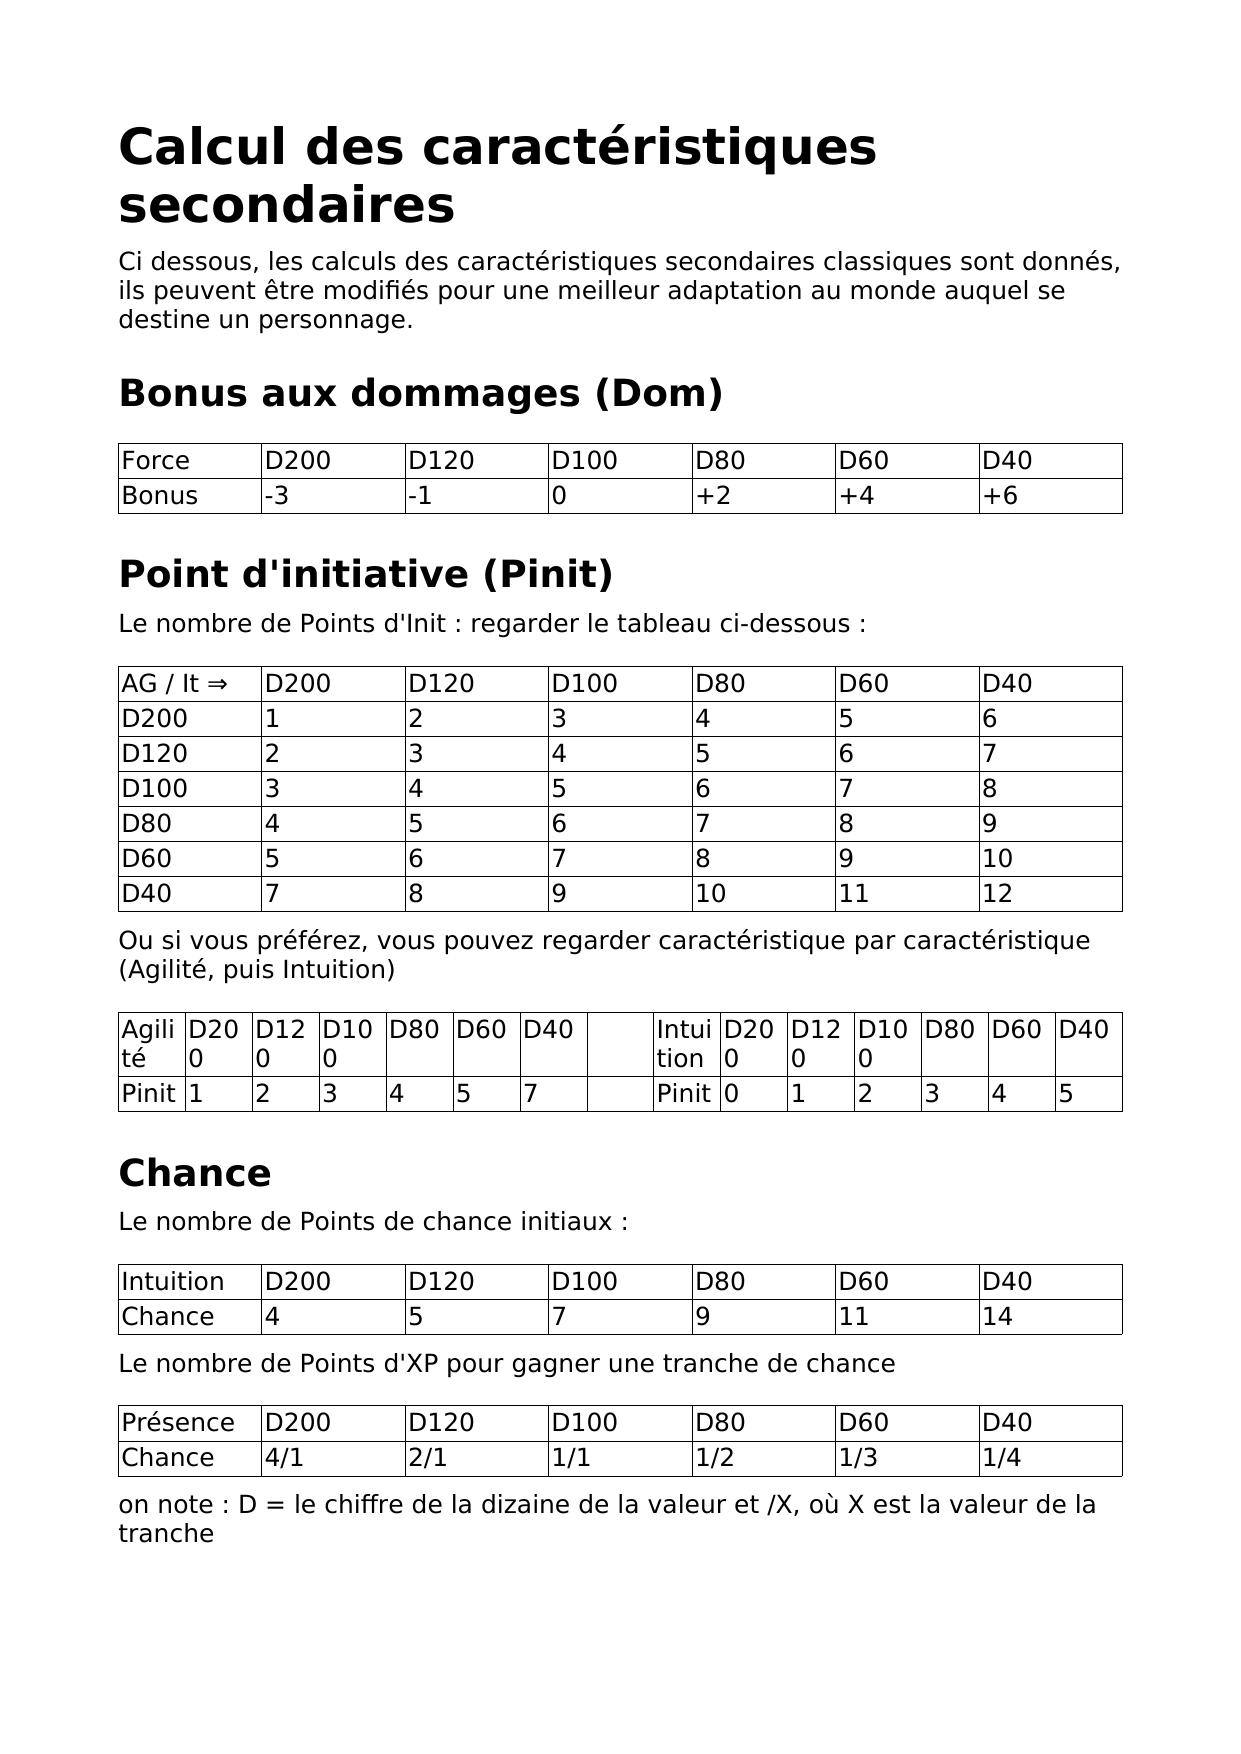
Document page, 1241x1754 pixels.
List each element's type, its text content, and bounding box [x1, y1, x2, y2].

table_cell 2/1 [406, 1442, 548, 1476]
table_cell 9 [549, 877, 692, 911]
table_header D120 [788, 1013, 854, 1076]
table_header D100 [549, 1265, 692, 1299]
table_header Agilité [119, 1013, 185, 1076]
table_header D60 [836, 1406, 979, 1441]
table_cell 4 [387, 1077, 453, 1111]
table_cell 4 [262, 807, 405, 841]
table_header D40 [980, 444, 1122, 478]
table_cell 5 [406, 1300, 548, 1334]
table_cell 6 [980, 702, 1122, 736]
table_header D200 [186, 1013, 252, 1076]
table_header D80 [693, 1265, 835, 1299]
subtitle Bonus aux dommages (Dom) [118, 372, 1122, 416]
table_header D80 [693, 667, 835, 701]
table_cell D120 [119, 737, 261, 771]
table_cell 5 [406, 807, 548, 841]
text Le nombre de Points d'XP pour gagner une tranche de chance [118, 1349, 1122, 1378]
table_cell Chance [119, 1300, 261, 1334]
table_cell 1/1 [549, 1442, 692, 1476]
table_cell 4/1 [262, 1442, 405, 1476]
table_cell 5 [693, 737, 835, 771]
table_cell 0 [721, 1077, 787, 1111]
table_cell D60 [119, 842, 261, 876]
table_cell 5 [836, 702, 979, 736]
table_cell 6 [406, 842, 548, 876]
text Le nombre de Points d'Init : regarder le tableau ci-dessous : [118, 609, 1122, 638]
table_header D200 [721, 1013, 787, 1076]
table_cell 8 [406, 877, 548, 911]
table_header D120 [253, 1013, 319, 1076]
table_cell 9 [980, 807, 1122, 841]
table_header D60 [836, 1265, 979, 1299]
table_header Intuition [119, 1265, 261, 1299]
table_cell 10 [980, 842, 1122, 876]
table_cell 3 [406, 737, 548, 771]
table_cell 8 [836, 807, 979, 841]
table_cell 9 [693, 1300, 835, 1334]
table_cell 1 [262, 702, 405, 736]
table_header D40 [521, 1013, 587, 1076]
table_cell 7 [836, 772, 979, 806]
table_cell 7 [262, 877, 405, 911]
table_header D200 [262, 1265, 405, 1299]
table_cell +6 [980, 479, 1122, 513]
table_cell 7 [980, 737, 1122, 771]
table_header D100 [549, 444, 692, 478]
table_cell Chance [119, 1442, 261, 1476]
table_cell 8 [693, 842, 835, 876]
table_header D40 [980, 667, 1122, 701]
subtitle Point d'initiative (Pinit) [118, 553, 1122, 597]
table_cell 4 [406, 772, 548, 806]
table_header [588, 1013, 653, 1076]
subtitle Calcul des caractéristiques secondaires [118, 118, 1122, 234]
table_cell -1 [406, 479, 548, 513]
table_cell 1/4 [980, 1442, 1122, 1476]
table_header D120 [406, 1406, 548, 1441]
table_header D60 [454, 1013, 520, 1076]
text on note : D = le chiffre de la dizaine de la valeur et /X, où X est la valeur de la tranche [118, 1491, 1122, 1549]
table_cell 1/2 [693, 1442, 835, 1476]
table_cell 14 [980, 1300, 1122, 1334]
table_header Intuition [654, 1013, 720, 1076]
table_cell 4 [693, 702, 835, 736]
table_header D80 [387, 1013, 453, 1076]
table_cell 7 [549, 1300, 692, 1334]
table_header D40 [980, 1265, 1122, 1299]
text Le nombre de Points de chance initiaux : [118, 1207, 1122, 1237]
table_cell 12 [980, 877, 1122, 911]
table_header D100 [549, 667, 692, 701]
subtitle Chance [118, 1151, 1122, 1195]
text Ci dessous, les calculs des caractéristiques secondaires classiques sont donnés, ils peuvent être modifiés pour une meilleur adaptation au monde auquel se destine un personnage. [118, 247, 1122, 334]
table_cell 0 [549, 479, 692, 513]
table_cell [588, 1077, 653, 1111]
table_header D100 [855, 1013, 921, 1076]
table_cell 2 [262, 737, 405, 771]
table_cell 10 [693, 877, 835, 911]
table_cell 2 [406, 702, 548, 736]
table_cell 4 [549, 737, 692, 771]
table_cell D200 [119, 702, 261, 736]
table_cell 2 [855, 1077, 921, 1111]
table_cell 4 [989, 1077, 1055, 1111]
table_header D200 [262, 1406, 405, 1441]
table_header D100 [549, 1406, 692, 1441]
table_cell 7 [521, 1077, 587, 1111]
table_header Présence [119, 1406, 261, 1441]
table_header D200 [262, 667, 405, 701]
table_header D120 [406, 667, 548, 701]
table_cell +2 [693, 479, 835, 513]
table_cell 5 [1056, 1077, 1122, 1111]
table_cell 3 [320, 1077, 386, 1111]
text Ou si vous préférez, vous pouvez regarder caractéristique par caractéristique (Agilité, puis Intuition) [118, 926, 1122, 985]
table_cell D80 [119, 807, 261, 841]
table_cell Pinit [654, 1077, 720, 1111]
table_cell 4 [262, 1300, 405, 1334]
table_cell 11 [836, 1300, 979, 1334]
table_cell 1 [186, 1077, 252, 1111]
table_cell 5 [549, 772, 692, 806]
table_cell -3 [262, 479, 405, 513]
table_cell 8 [980, 772, 1122, 806]
table_cell +4 [836, 479, 979, 513]
table_cell 9 [836, 842, 979, 876]
table_cell 3 [549, 702, 692, 736]
table_cell 6 [693, 772, 835, 806]
table_cell 1/3 [836, 1442, 979, 1476]
table_header Force [119, 444, 261, 478]
table_cell 3 [262, 772, 405, 806]
table_cell 1 [788, 1077, 854, 1111]
table_cell Pinit [119, 1077, 185, 1111]
table_cell 3 [922, 1077, 988, 1111]
table_header D200 [262, 444, 405, 478]
table_cell 6 [549, 807, 692, 841]
table_header D60 [989, 1013, 1055, 1076]
table_header D120 [406, 444, 548, 478]
table_header D100 [320, 1013, 386, 1076]
table_header D80 [693, 444, 835, 478]
table_cell 6 [836, 737, 979, 771]
table_cell 11 [836, 877, 979, 911]
table_header D60 [836, 444, 979, 478]
table_header AG / It ⇒ [119, 667, 261, 701]
table_cell 2 [253, 1077, 319, 1111]
table_cell D40 [119, 877, 261, 911]
table_cell 7 [693, 807, 835, 841]
table_cell 5 [454, 1077, 520, 1111]
table_header D80 [922, 1013, 988, 1076]
table_cell 7 [549, 842, 692, 876]
table_cell Bonus [119, 479, 261, 513]
table_header D80 [693, 1406, 835, 1441]
table_header D40 [980, 1406, 1122, 1441]
table_cell D100 [119, 772, 261, 806]
table_cell 5 [262, 842, 405, 876]
table_header D120 [406, 1265, 548, 1299]
table_header D40 [1056, 1013, 1122, 1076]
table_header D60 [836, 667, 979, 701]
